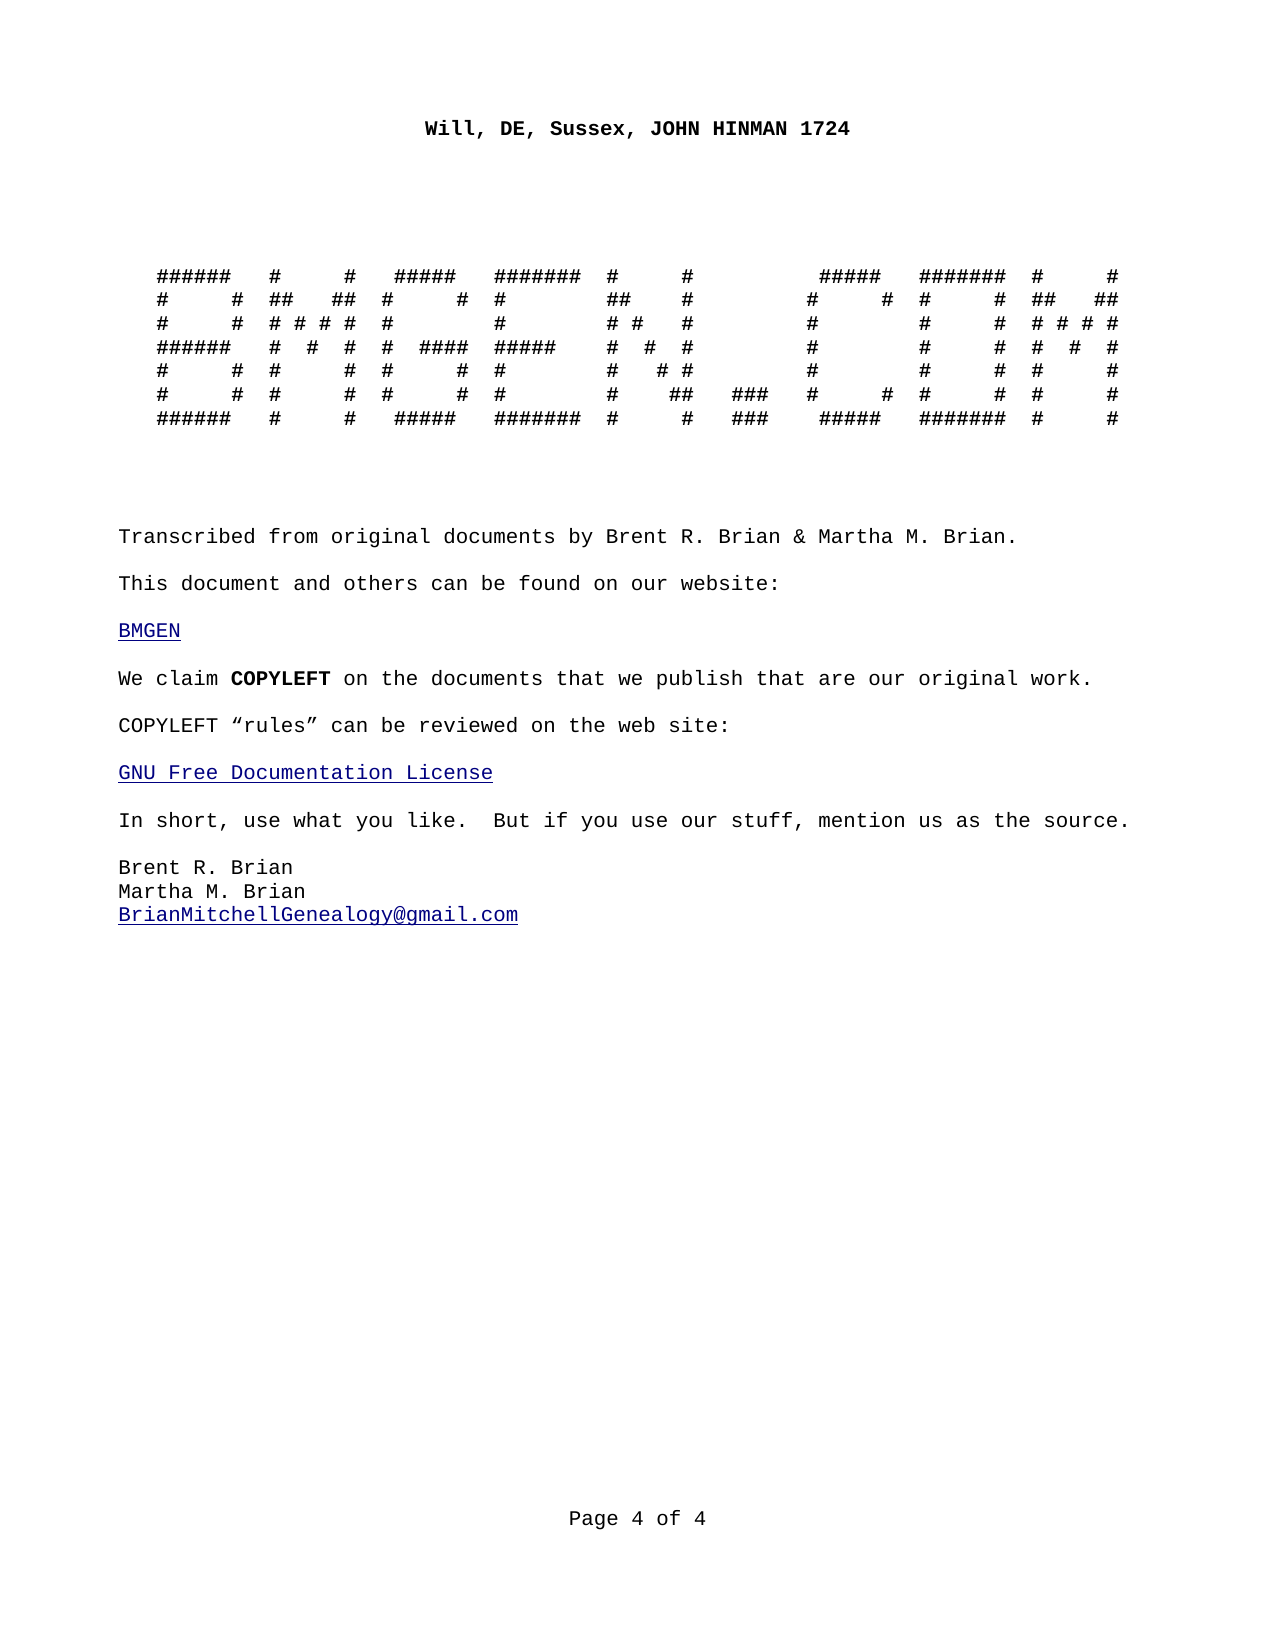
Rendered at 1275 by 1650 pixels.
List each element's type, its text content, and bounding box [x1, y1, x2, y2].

text COPYLEFT “rules” can be reviewed on the web site: [118, 715, 1157, 739]
text # # # # # # # # # # # # # # # [118, 360, 1157, 384]
text ###### # # # # #### ##### # # # # # # # # # [118, 337, 1157, 360]
text BMGEN [118, 621, 1157, 644]
text In short, use what you like. But if you use our stuff, mention us as the source. [118, 810, 1157, 833]
text ###### # # ##### ####### # # ##### ####### # # [118, 266, 1157, 289]
text # # ## ## # # # ## # # # # # ## ## [118, 289, 1157, 313]
text # # # # # # # # # # # # # # # # # # [118, 313, 1157, 337]
text # # # # # # # # ## ### # # # # # # [118, 384, 1157, 408]
text GNU Free Documentation License [118, 762, 1157, 786]
text Brent R. Brian [118, 857, 1157, 881]
text BrianMitchellGenealogy@gmail.com [118, 904, 1157, 928]
text This document and others can be found on our website: [118, 573, 1157, 597]
text We claim COPYLEFT on the documents that we publish that are our original work. [118, 668, 1157, 691]
text Martha M. Brian [118, 881, 1157, 904]
text ###### # # ##### ####### # # ### ##### ####### # # [118, 408, 1157, 431]
text Transcribed from original documents by Brent R. Brian & Martha M. Brian. [118, 526, 1157, 549]
